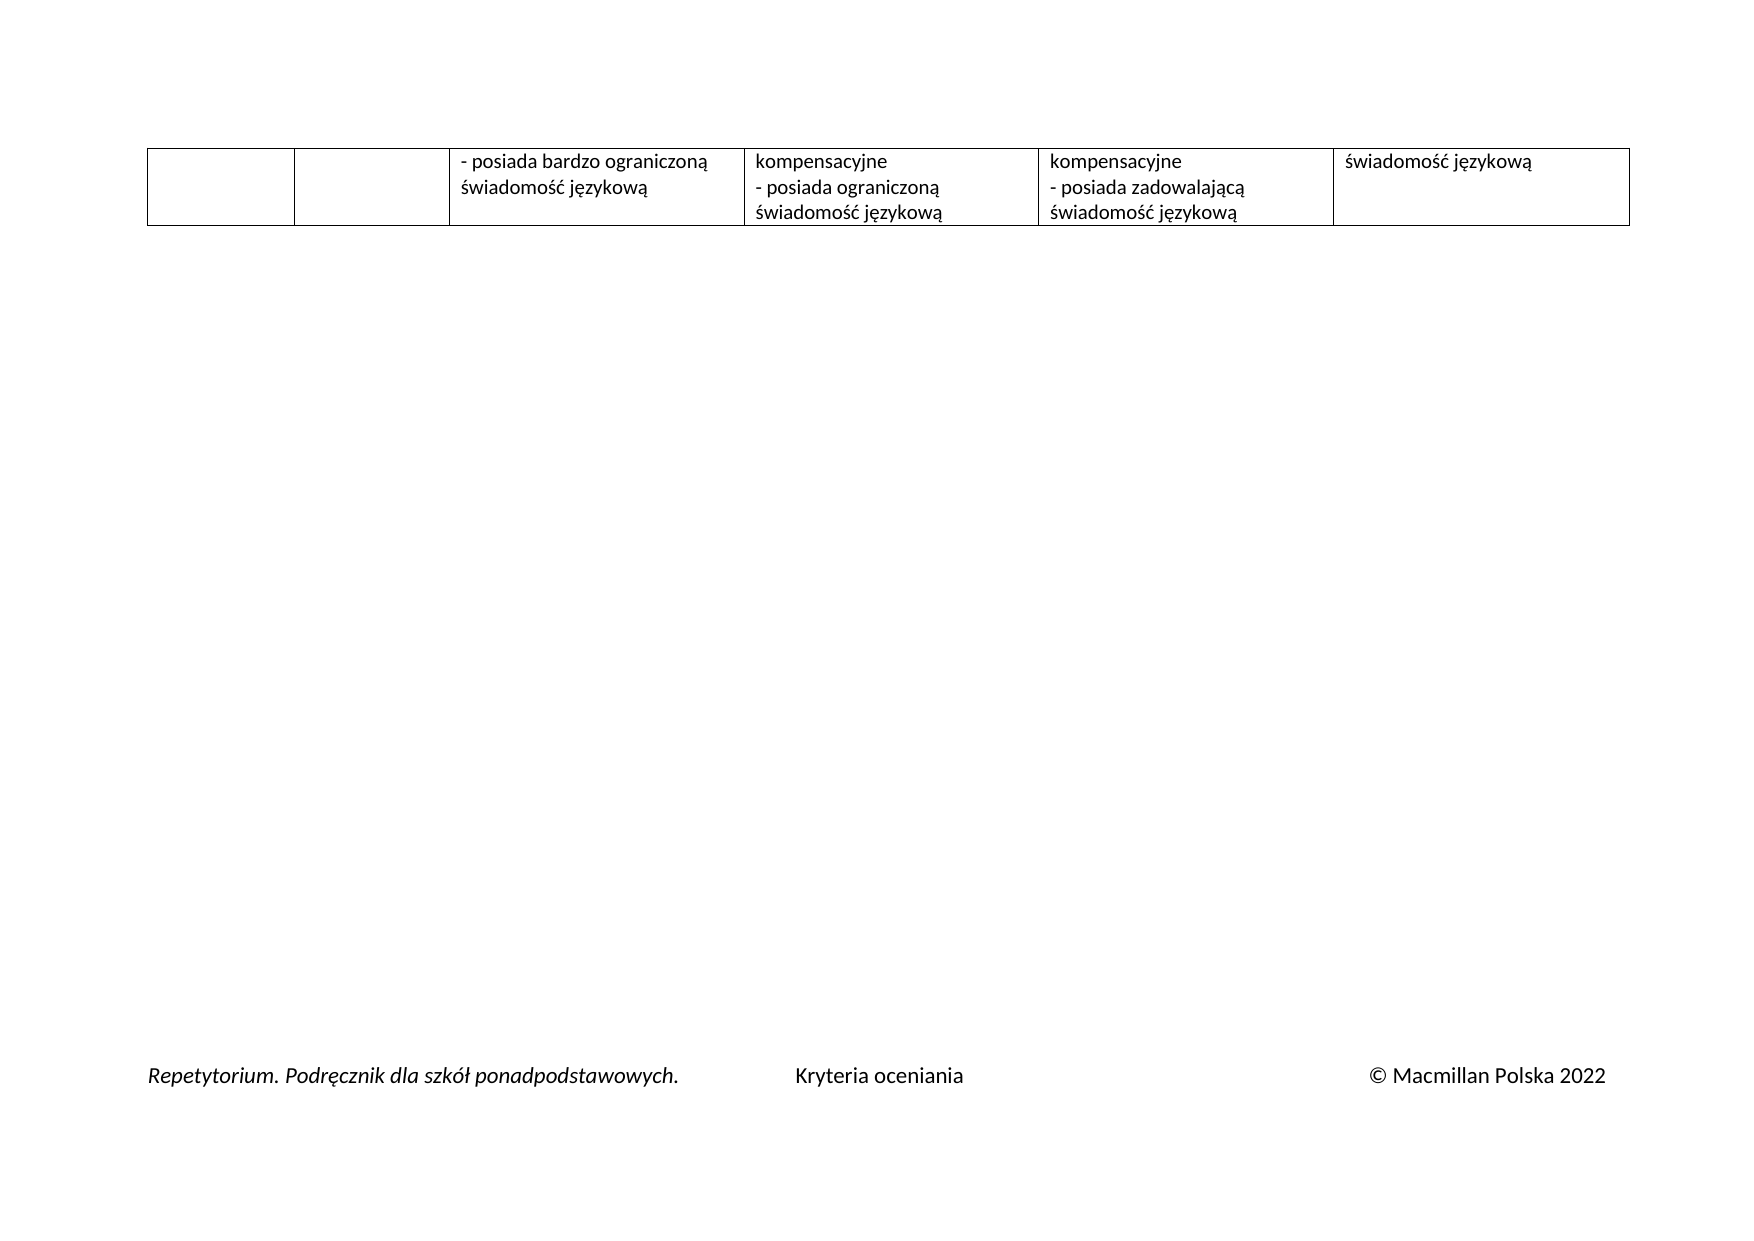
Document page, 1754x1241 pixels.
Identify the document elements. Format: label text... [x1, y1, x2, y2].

table_cell kompensacyjne - posiada zadowalającą świadomość językową [1039, 149, 1333, 225]
table_cell świadomość językową [1334, 149, 1629, 225]
table_cell - posiada bardzo ograniczoną świadomość językową [450, 149, 744, 225]
table_cell [295, 149, 449, 225]
table_cell kompensacyjne - posiada ograniczoną świadomość językową [745, 149, 1038, 225]
